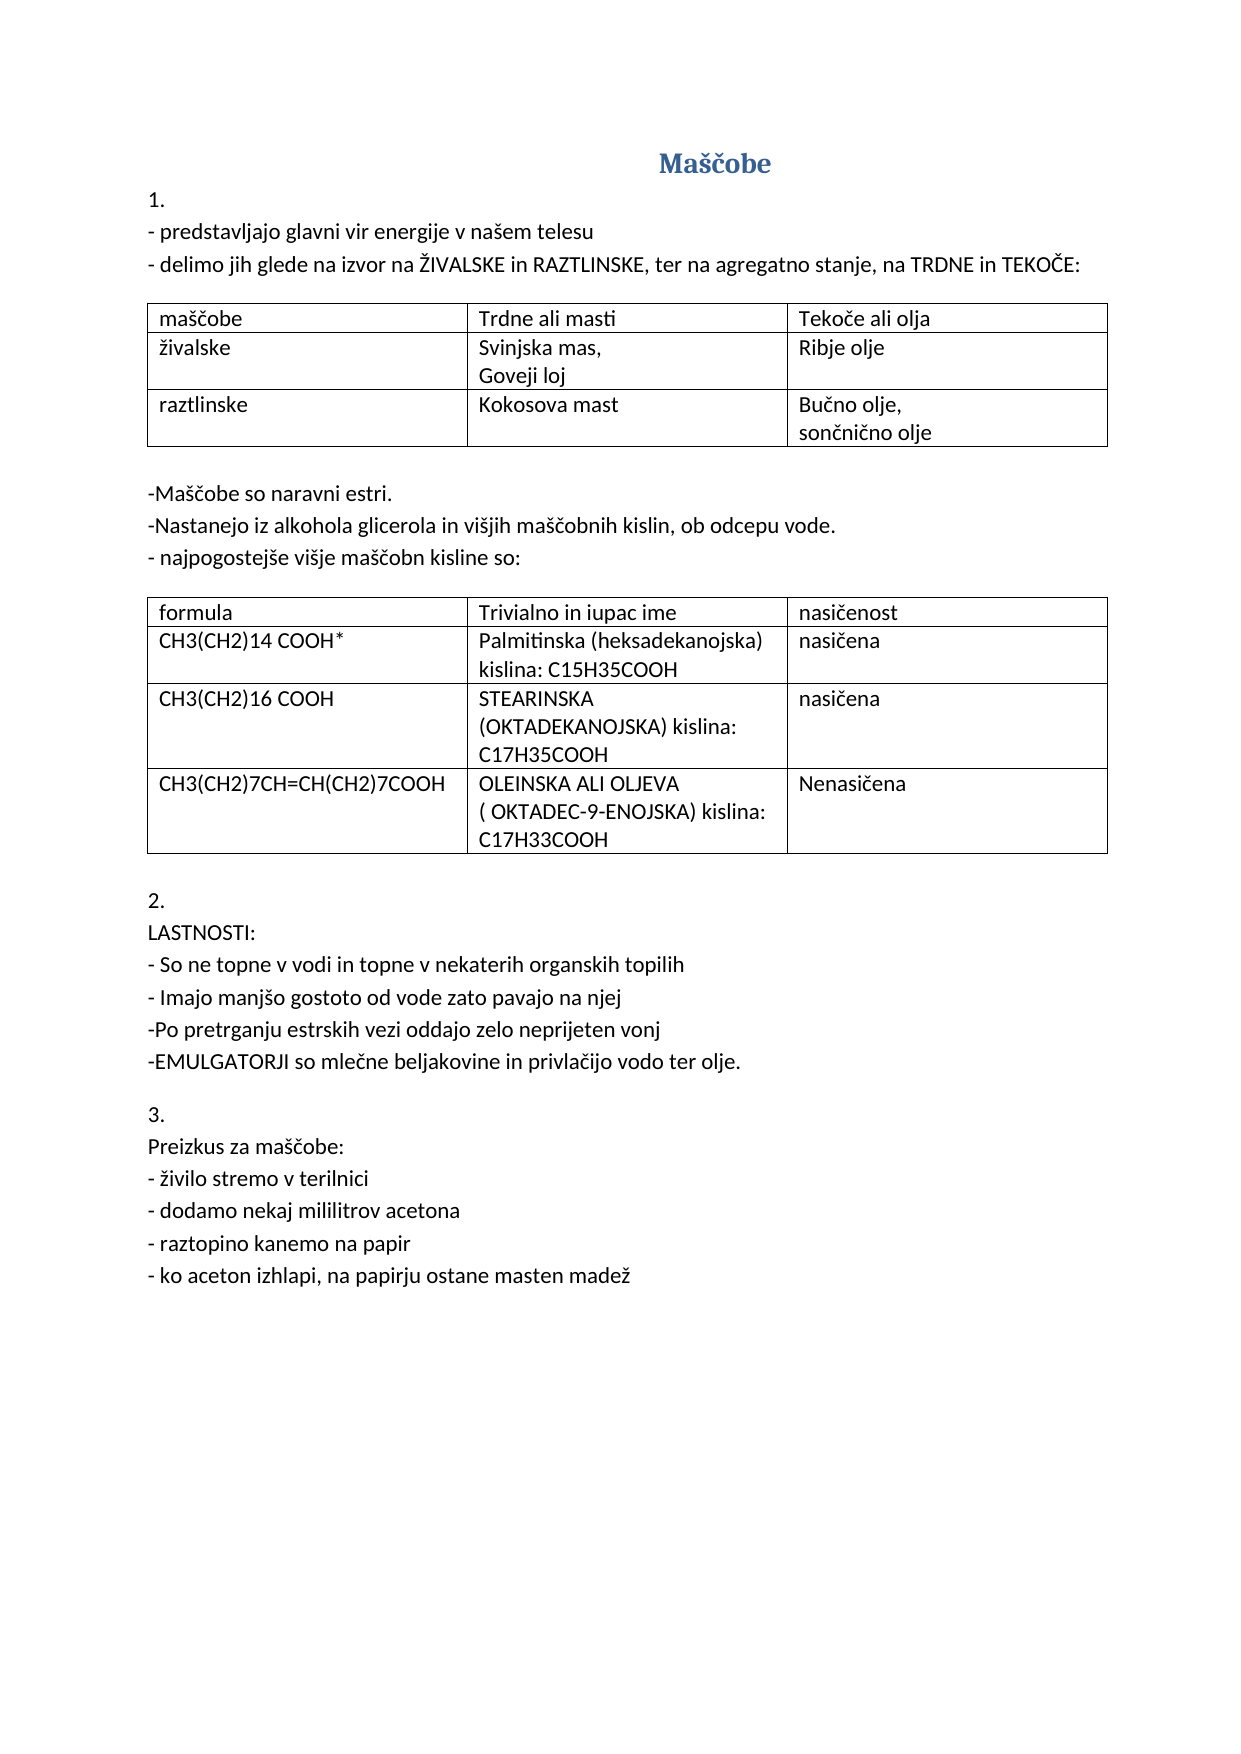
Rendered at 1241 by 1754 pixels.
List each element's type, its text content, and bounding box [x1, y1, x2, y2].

table_cell Svinjska mas, Goveji loj [468, 333, 787, 389]
table_cell CH3(CH2)14 COOH* [148, 627, 467, 683]
table_cell CH3(CH2)16 COOH [148, 684, 467, 768]
table_cell CH3(CH2)7CH=CH(CH2)7COOH [148, 769, 467, 853]
table_cell STEARINSKA (OKTADEKANOJSKA) kislina: C17H35COOH [468, 684, 787, 768]
table_cell OLEINSKA ALI OLJEVA ( OKTADEC-9-ENOJSKA) kislina: C17H33COOH [468, 769, 787, 853]
text Maščobe 1. - predstavljajo glavni vir energije v našem telesu - delimo jih glede na izvor na ŽIVALSKE in RAZTLINSKE, ter na agregatno stanje, na TRDNE in TEKOČE: [148, 148, 1093, 278]
table_cell nasičena [788, 627, 1107, 683]
table_cell Kokosova mast [468, 390, 787, 446]
table_cell Bučno olje, sončnično olje [788, 390, 1107, 446]
table_header formula [148, 598, 467, 626]
text 2. LASTNOSTI: - So ne topne v vodi in topne v nekaterih organskih topilih - Imajo manjšo gostoto od vode zato pavajo na njej -Po pretrganju estrskih vezi oddajo zelo neprijeten vonj -EMULGATORJI so mlečne beljakovine in privlačijo vodo ter olje. [148, 854, 1093, 1075]
table_cell Ribje olje [788, 333, 1107, 389]
table_cell živalske [148, 333, 467, 389]
table_cell raztlinske [148, 390, 467, 446]
table_header Tekoče ali olja [788, 304, 1107, 332]
table_header maščobe [148, 304, 467, 332]
table_header nasičenost [788, 598, 1107, 626]
table_cell nasičena [788, 684, 1107, 768]
text -Maščobe so naravni estri. -Nastanejo iz alkohola glicerola in višjih maščobnih kislin, ob odcepu vode. - najpogostejše višje maščobn kisline so: [148, 447, 1093, 572]
table_header Trivialno in iupac ime [468, 598, 787, 626]
text 3. Preizkus za maščobe: - živilo stremo v terilnici - dodamo nekaj mililitrov acetona - raztopino kanemo na papir - ko aceton izhlapi, na papirju ostane masten madež [148, 1100, 1093, 1289]
table_header Trdne ali masti [468, 304, 787, 332]
table_cell Nenasičena [788, 769, 1107, 853]
table_cell Palmitinska (heksadekanojska) kislina: C15H35COOH [468, 627, 787, 683]
